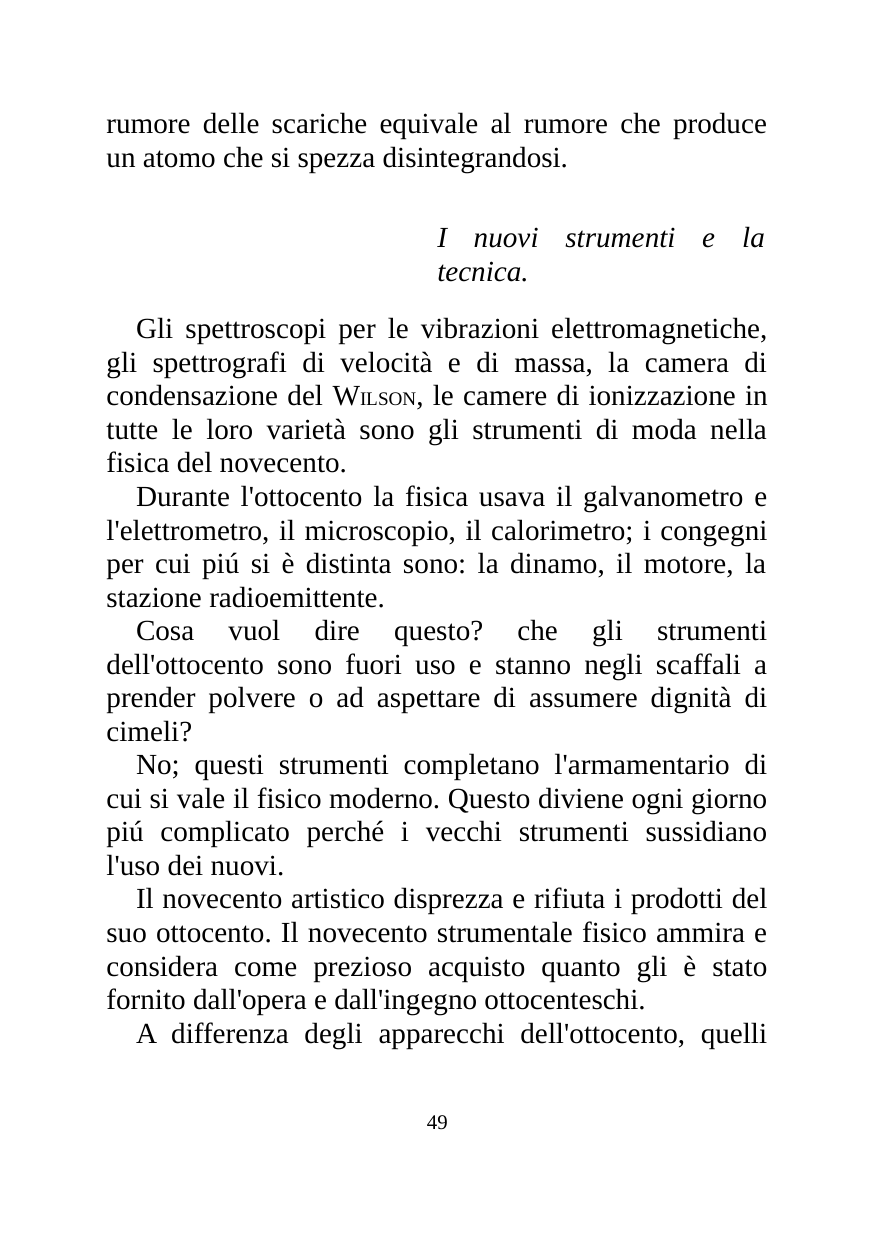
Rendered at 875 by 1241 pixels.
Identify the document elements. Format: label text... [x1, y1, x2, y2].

text rumore delle scariche equivale al rumore che produce un atomo che si spezza disintegrandosi. [106, 106, 768, 173]
text No; questi strumenti completano l'armamentario di cui si vale il fisico moderno. Questo diviene ogni giorno piú complicato perché i vecchi strumenti sussidiano l'uso dei nuovi. [106, 747, 768, 882]
text A differenza degli apparecchi dell'ottocento, quelli [106, 1016, 768, 1049]
subtitle I nuovi strumenti e la tecnica. [437, 221, 768, 288]
text Cosa vuol dire questo? che gli strumenti dell'ottocento sono fuori uso e stanno negli scaffali a prender polvere o ad aspettare di assumere dignità di cimeli? [106, 613, 768, 747]
text Gli spettroscopi per le vibrazioni elettromagnetiche, gli spettrografi di velocità e di massa, la camera di condensazione del Wilson, le camere di ionizzazione in tutte le loro varietà sono gli strumenti di moda nella fisica del novecento. [106, 311, 768, 479]
text Il novecento artistico disprezza e rifiuta i prodotti del suo ottocento. Il novecento strumentale fisico ammira e considera come prezioso acquisto quanto gli è stato fornito dall'opera e dall'ingegno ottocenteschi. [106, 882, 768, 1016]
text Durante l'ottocento la fisica usava il galvanometro e l'elettrometro, il microscopio, il calorimetro; i congegni per cui piú si è distinta sono: la dinamo, il motore, la stazione radioemittente. [106, 479, 768, 613]
